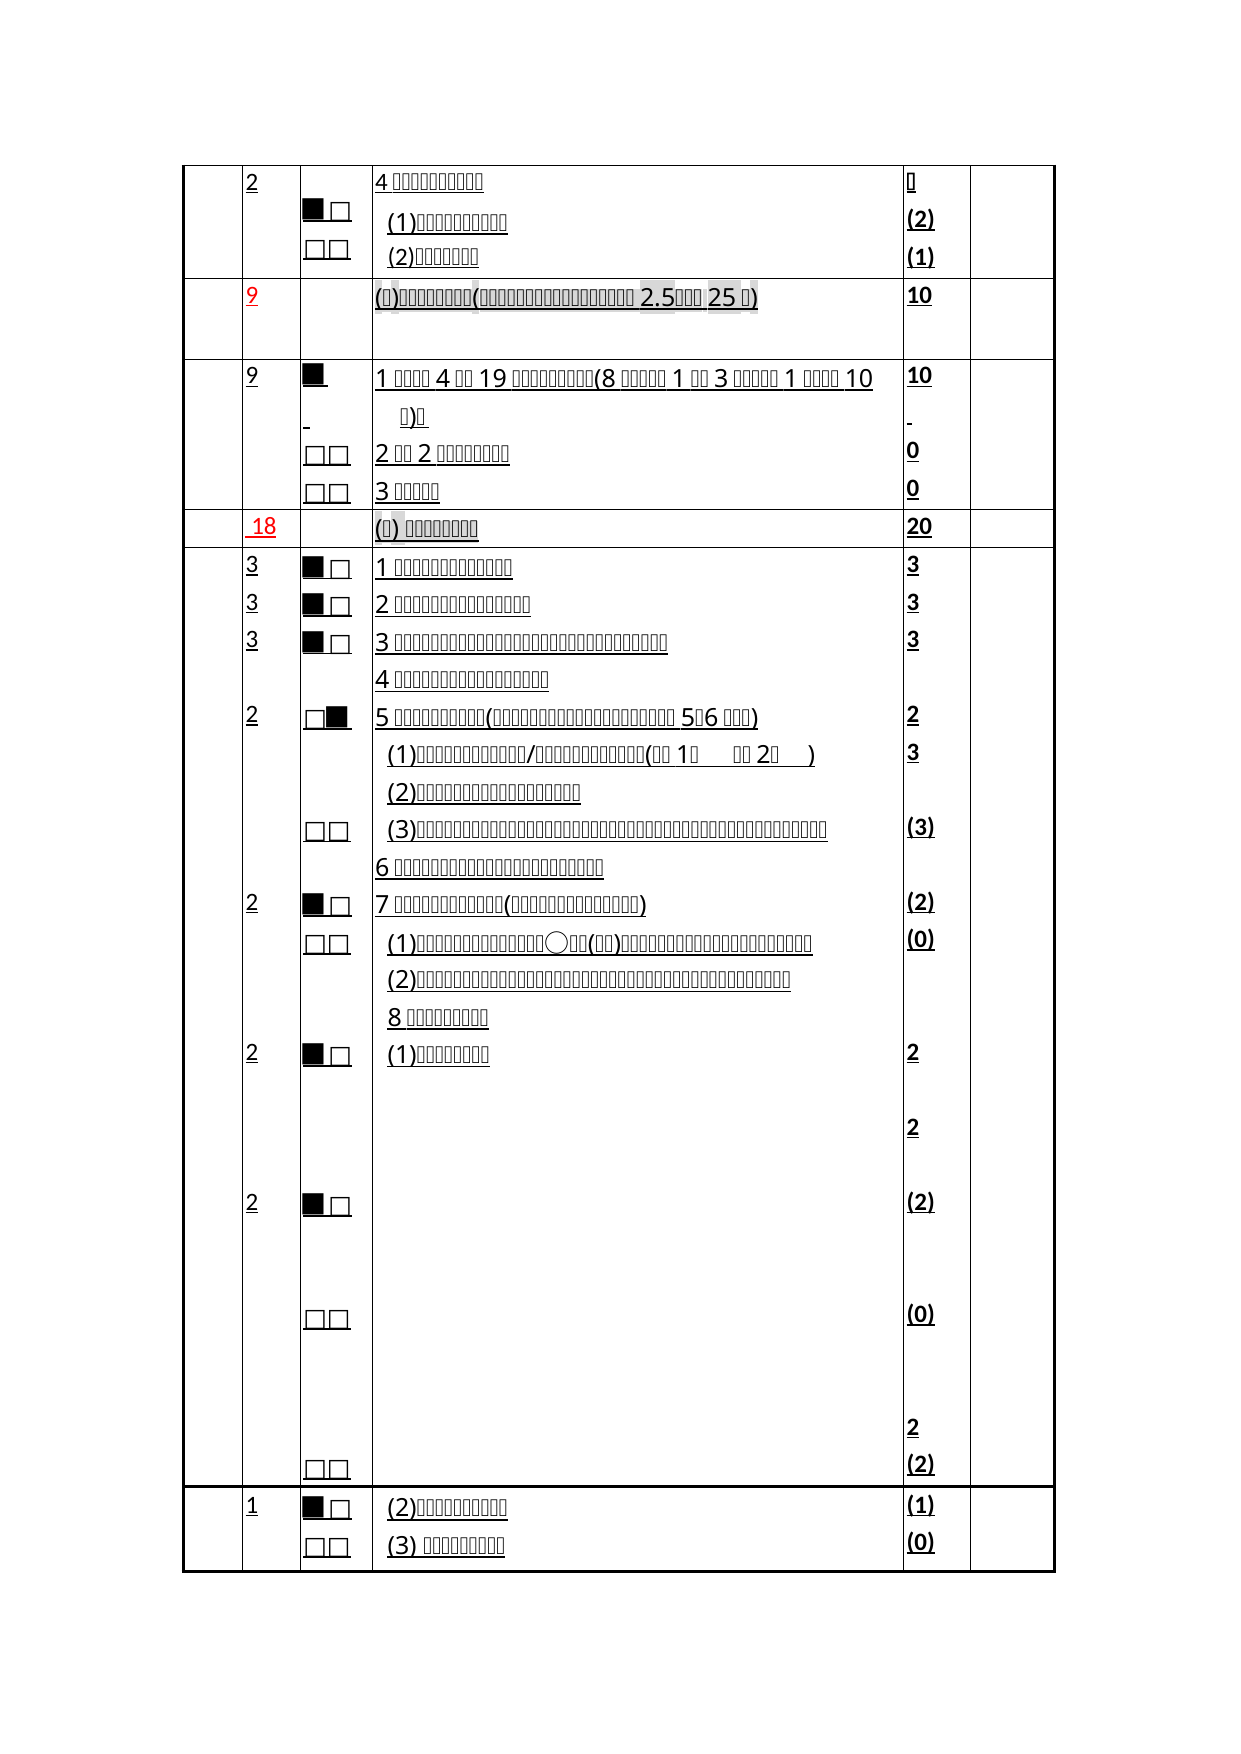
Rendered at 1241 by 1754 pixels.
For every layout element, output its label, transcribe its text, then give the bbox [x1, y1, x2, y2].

table_cell [301, 510, 372, 547]
table_cell 1 [243, 1488, 300, 1570]
table_cell [185, 166, 242, 277]
table_cell 20 [904, 510, 970, 547]
table_cell 1接話時，首先清晰報名單位。 2說「您好」、「早安」等問候語。 3接話時，先接受來電者簡單陳述並予以過濾，確認洽辦單位或對象。 4結束時有道再見或其他禮貌性結束語。 5轉接電話時之服務態度(註：毋需轉接即能充提供所詢問之資訊時，第5、6項給分) (1)告知將轉接電話之分機號碼/業務單位或業務承辦人員。(測試1： 測試2： ) (2)未告知將轉接電話之分機號碼即行轉接。 (3)未告知將轉接電話之分機號碼即行轉接，轉接電話時無人接聽或電話斷線，無法自行重撥該分機號碼。 6轉接電話時，說「幫您轉接，請稍候」等禮貌用語。 7業務單位忙線中之處理情形(業務單位無忙線情形，本項給分) (1)向來電者委婉說明，「對不起，○先生(小姐)正在電話中，請稍候再撥」或洽轉其他代理人。 (2)簡單回復業務單位忙線中，未改轉其他相關分機或未提供業務承辦單位訊息，即請另行重撥。 8總機人員之接聽態度 (1)語調謙和、熱誠。 [373, 548, 903, 1485]
table_cell 2 [243, 166, 300, 277]
table_cell (2)語調平淡，態度尚住。 (3) 語調急燥，不耐煩。 [373, 1488, 903, 1570]
table_cell [971, 510, 1053, 547]
table_cell □ □ □ □ □□ □ □□ □ □ □□ □□ [301, 548, 372, 1485]
table_cell [301, 279, 372, 358]
table_cell 9 [243, 279, 300, 358]
table_cell [185, 510, 242, 547]
table_cell [971, 360, 1053, 509]
table_cell 10 0 0 [904, 360, 970, 509]
table_cell [971, 279, 1053, 358]
table_cell □ □□ [301, 166, 372, 277]
table_cell (1) (0) [904, 1488, 970, 1570]
table_cell 1電話鈴響4聲或19秒內獲得接聽服務。(8分；每增減1聲或3秒，即增減1分，最多10分)。 2連打2次無人接聽電話。 3電話故障。 [373, 360, 903, 509]
table_cell 4電話語音總機應答語調 (1)語音口氣謙和、熱誠。 (2)語音口氣平淡。 [373, 166, 903, 277]
table_cell ２ (2) (1) [904, 166, 970, 277]
table_cell (二)總機人員接聽速度(如無電話語音總機系統，本項得分乘以2.5，滿分25分) [373, 279, 903, 358]
table_cell (三) 總機人員電話禮貌 [373, 510, 903, 547]
table_cell [185, 1488, 242, 1570]
table_cell 18 [243, 510, 300, 547]
table_cell [185, 279, 242, 358]
table_cell [971, 1488, 1053, 1570]
table_cell 3 3 3 2 3 (3) (2) (0) 2 2 (2) (0) 2 (2) [904, 548, 970, 1485]
table_cell 9 [243, 360, 300, 509]
table_cell [971, 166, 1053, 277]
table_cell 3 3 3 2 2 2 2 [243, 548, 300, 1485]
table_cell [185, 548, 242, 1485]
table_cell  □□ □□ [301, 360, 372, 509]
table_cell [971, 548, 1053, 1485]
table_cell □ □□ [301, 1488, 372, 1570]
table_cell 10 [904, 279, 970, 358]
table_cell [185, 360, 242, 509]
